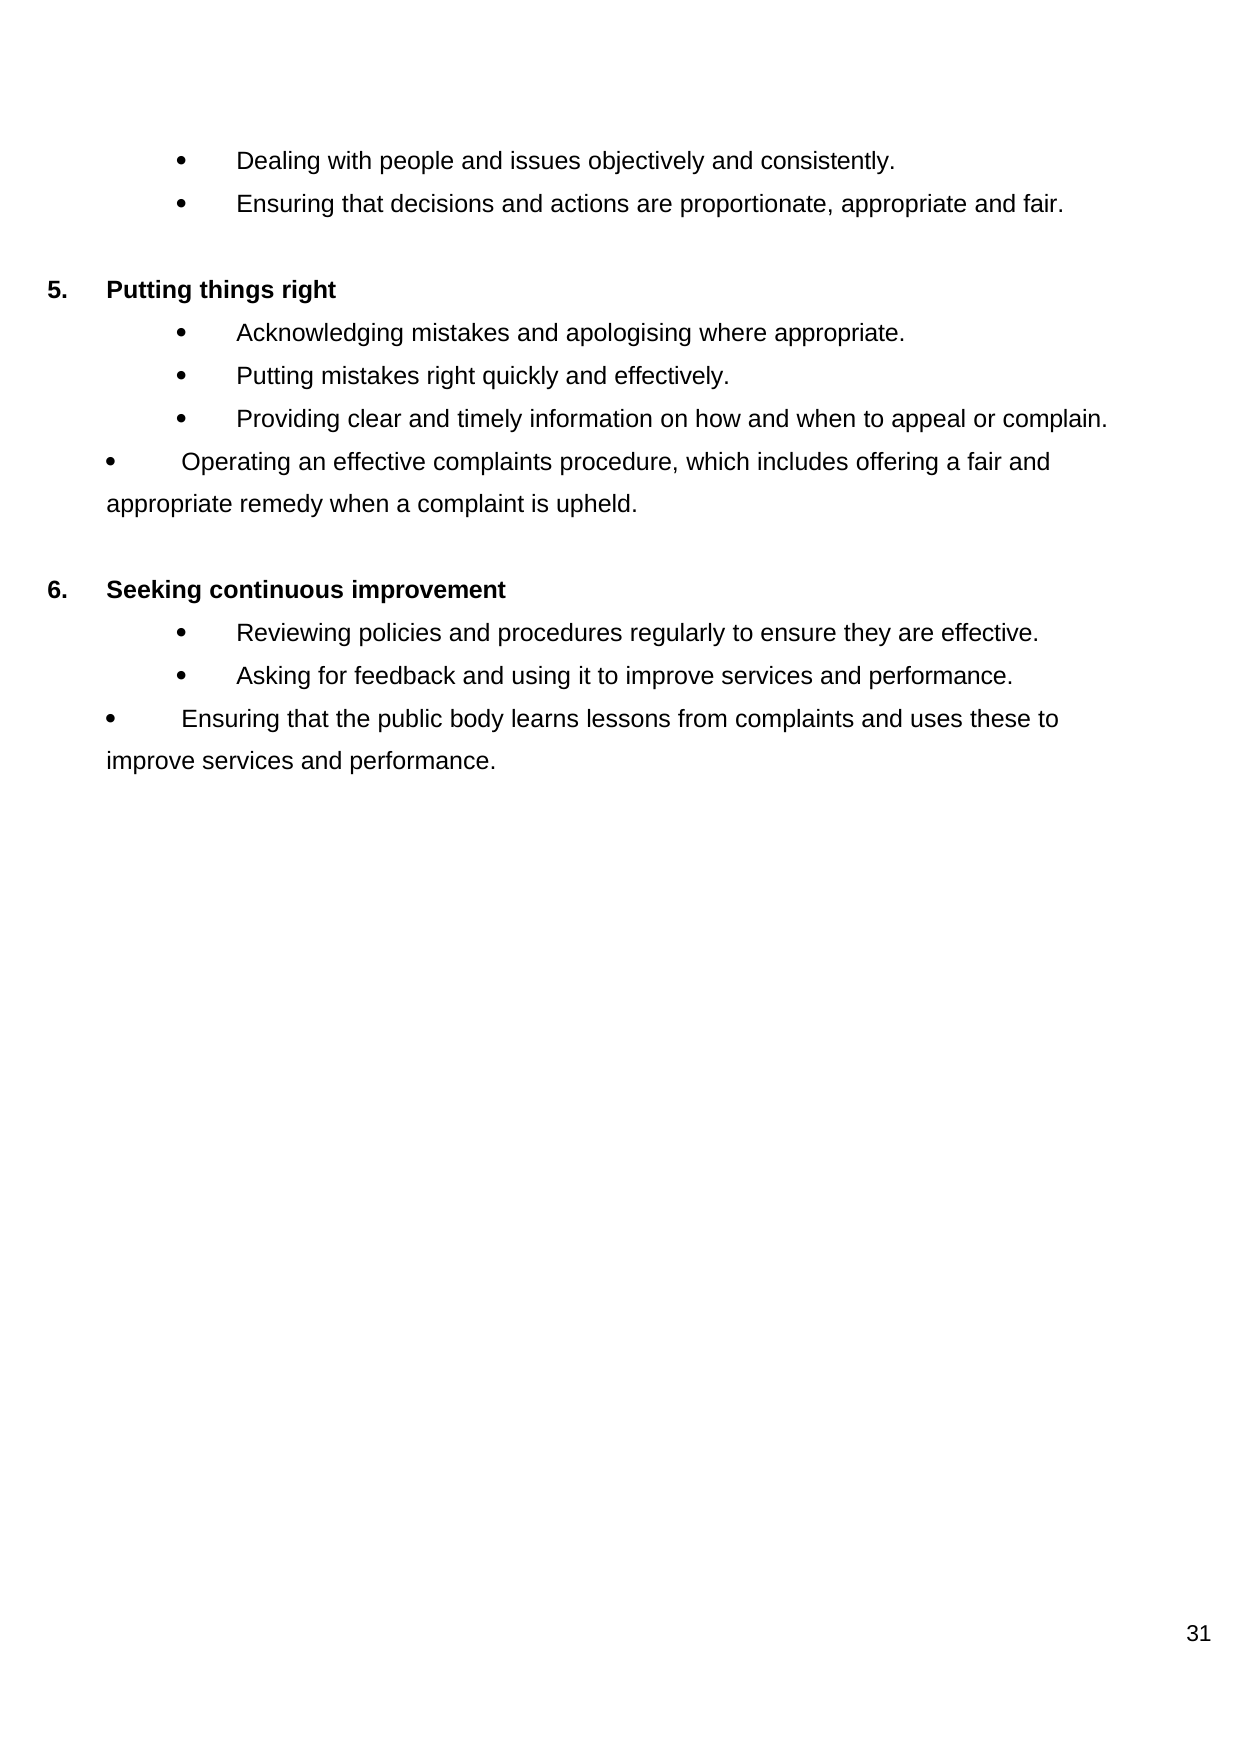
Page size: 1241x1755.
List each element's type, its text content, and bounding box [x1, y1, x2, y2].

list Ensuring that decisions and actions are proportionate, appropriate and fair. [177, 189, 1211, 218]
list Acknowledging mistakes and apologising where appropriate. [177, 318, 1211, 347]
list Putting things right [47, 275, 1211, 304]
list Seeking continuous improvement [47, 575, 1211, 604]
list Asking for feedback and using it to improve services and performance. [177, 661, 1211, 690]
list Providing clear and timely information on how and when to appeal or complain. [177, 404, 1211, 433]
list Dealing with people and issues objectively and consistently. [177, 146, 1211, 174]
list Putting mistakes right quickly and effectively. [177, 361, 1211, 390]
list Operating an effective complaints procedure, which includes offering a fair and appropriate remedy when a complaint is upheld. [106, 447, 1106, 518]
list Ensuring that the public body learns lessons from complaints and uses these to improve services and performance. [106, 704, 1113, 775]
list Reviewing policies and procedures regularly to ensure they are effective. [177, 618, 1211, 647]
